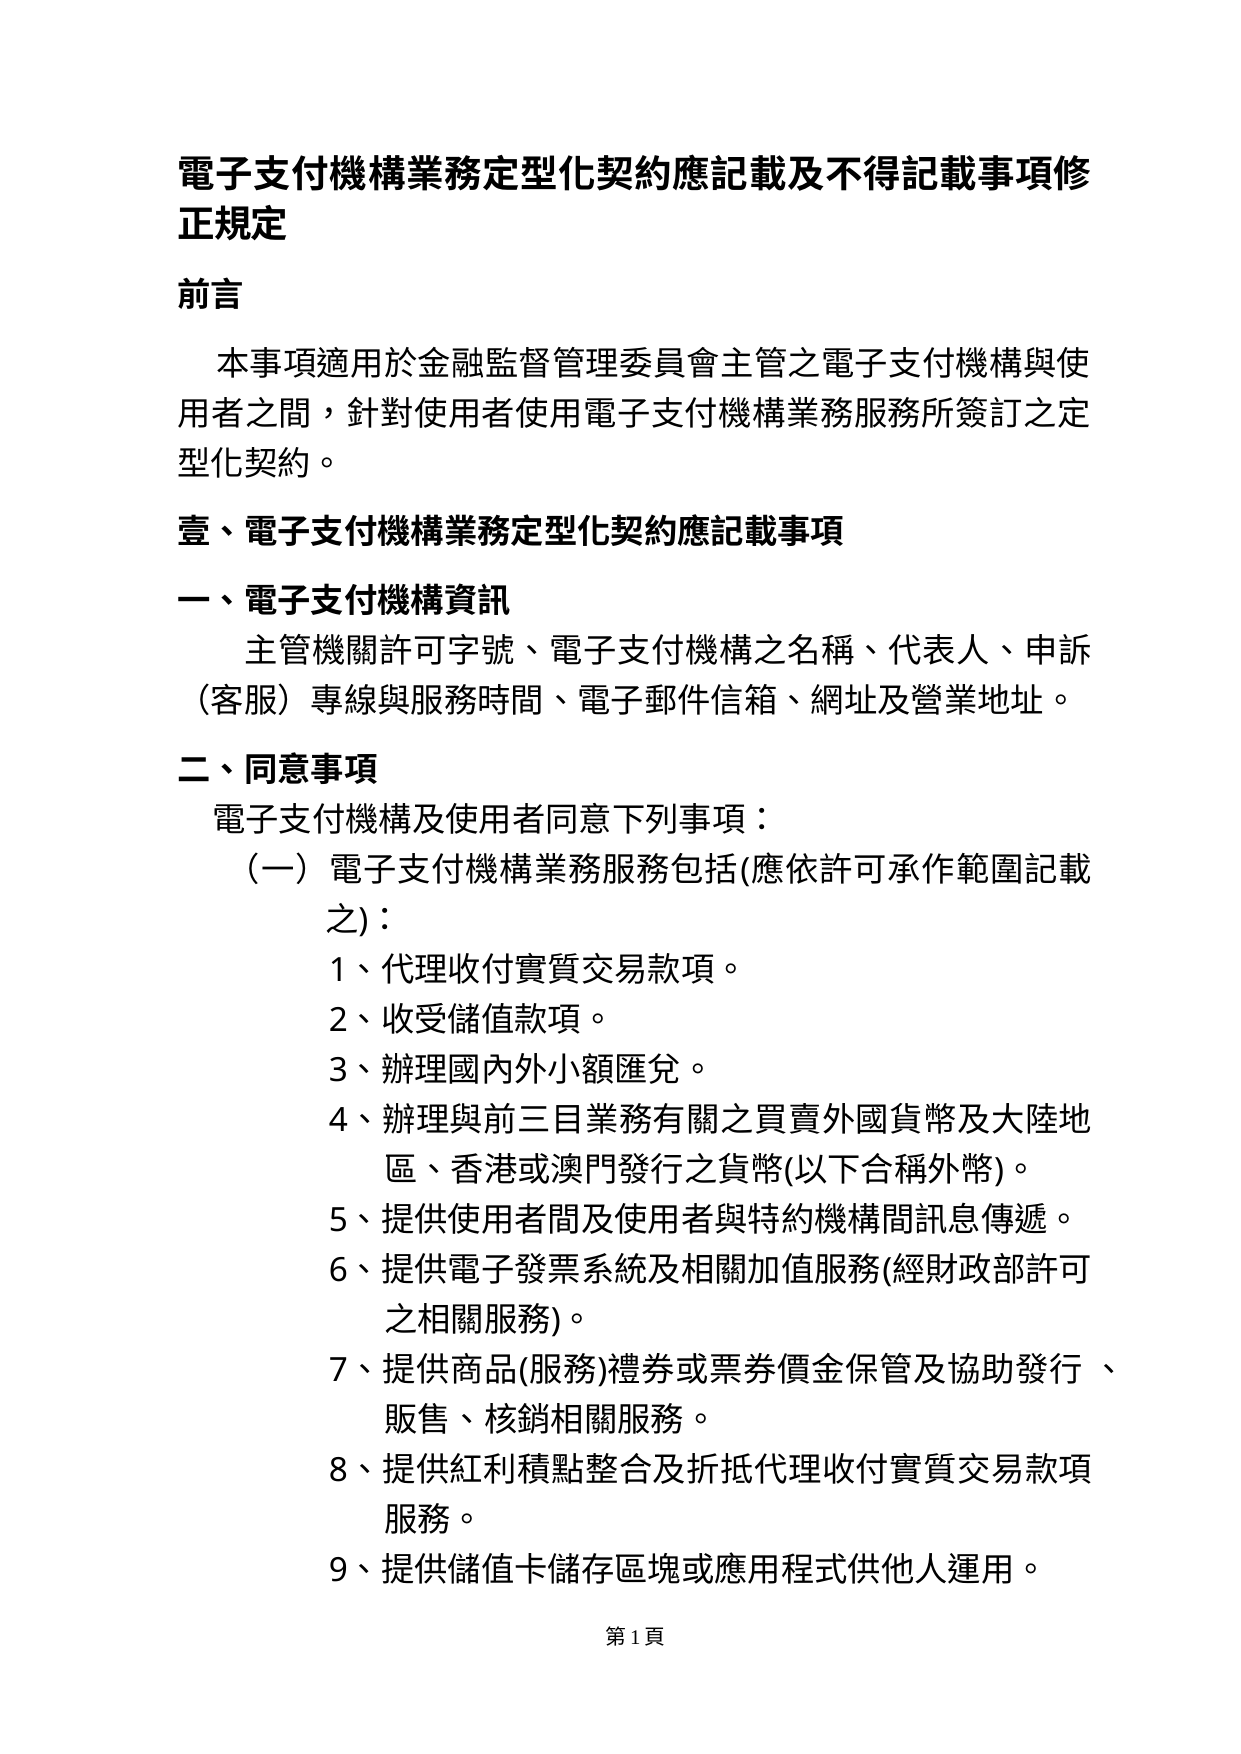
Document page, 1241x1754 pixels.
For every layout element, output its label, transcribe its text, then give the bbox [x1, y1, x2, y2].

text 8、提供紅利積點整合及折抵代理收付實質交易款項服務。 [329, 1441, 1092, 1541]
text 本事項適用於金融監督管理委員會主管之電子支付機構與使用者之間，針對使用者使用電子支付機構業務服務所簽訂之定型化契約。 [177, 335, 1092, 485]
text 6、提供電子發票系統及相關加值服務(經財政部許可之相關服務)。 [329, 1241, 1092, 1341]
text 主管機關許可字號、電子支付機構之名稱、代表人、申訴（客服）專線與服務時間、電子郵件信箱、網址及營業地址。 [177, 623, 1092, 723]
text 2、收受儲值款項。 [295, 991, 1092, 1041]
text （一）電子支付機構業務服務包括(應依許可承作範圍記載之)： [227, 841, 1092, 941]
text 1、代理收付實質交易款項。 [295, 941, 1092, 991]
text 二、同意事項 [177, 741, 1092, 791]
text 9、提供儲值卡儲存區塊或應用程式供他人運用。 [329, 1541, 1092, 1591]
text 5、提供使用者間及使用者與特約機構間訊息傳遞。 [295, 1191, 1092, 1241]
text 4、辦理與前三目業務有關之買賣外國貨幣及大陸地區、香港或澳門發行之貨幣(以下合稱外幣)。 [329, 1091, 1092, 1191]
text 電子支付機構業務定型化契約應記載及不得記載事項修正規定 [177, 148, 1092, 248]
text 一、電子支付機構資訊 [177, 573, 1092, 623]
text 電子支付機構及使用者同意下列事項： [177, 791, 1092, 841]
text 3、辦理國內外小額匯兌。 [295, 1041, 1092, 1091]
text 壹、電子支付機構業務定型化契約應記載事項 [177, 504, 1092, 554]
text 前言 [177, 266, 1092, 316]
text 7、提供商品(服務)禮券或票券價金保管及協助發行 、販售、核銷相關服務。 [329, 1341, 1092, 1441]
